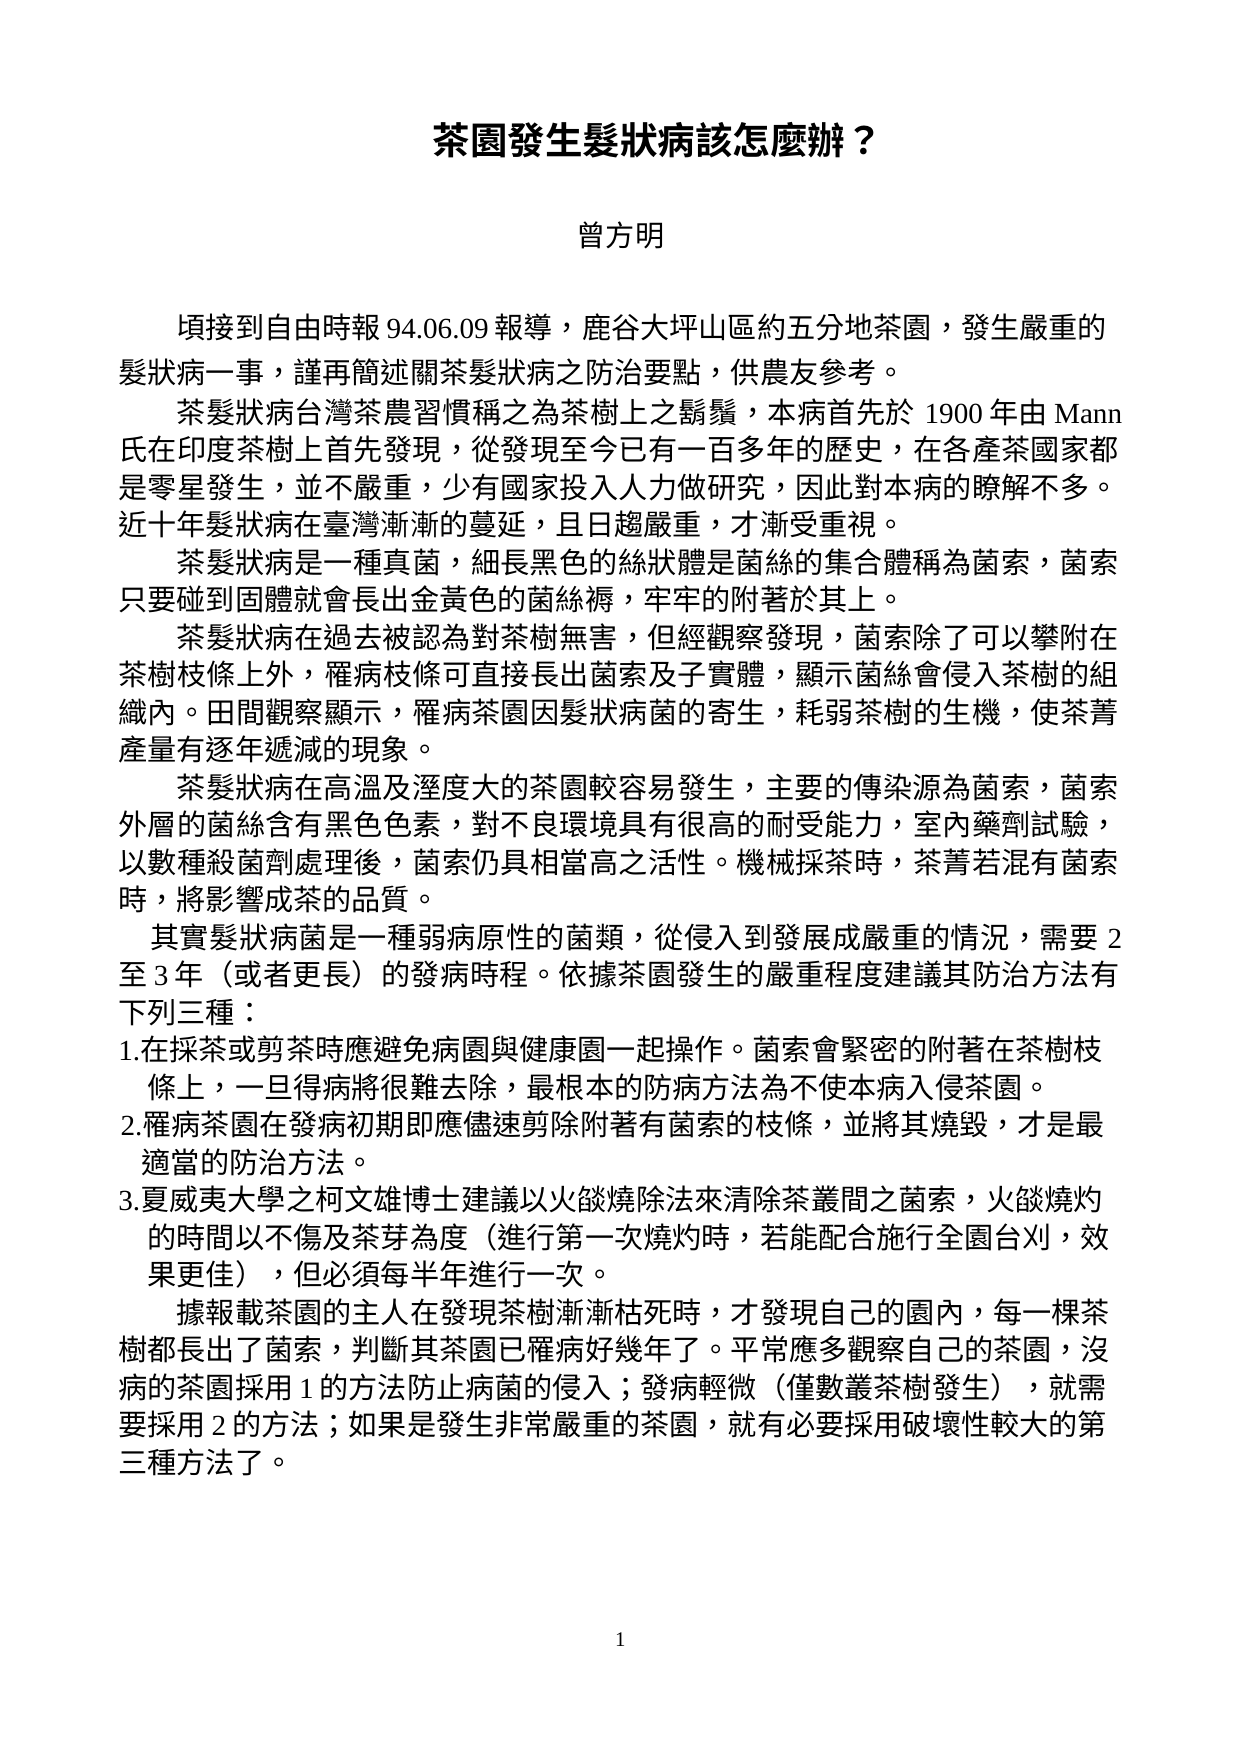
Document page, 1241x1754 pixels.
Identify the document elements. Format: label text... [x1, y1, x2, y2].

text 據報載茶園的主人在發現茶樹漸漸枯死時，才發現自己的園內，每一棵茶樹都長出了菌索，判斷其茶園已罹病好幾年了。平常應多觀察自己的茶園，沒病的茶園採用1的方法防止病菌的侵入；發病輕微（僅數叢茶樹發生），就需要採用2的方法；如果是發生非常嚴重的茶園，就有必要採用破壞性較大的第三種方法了。 [118, 1293, 1122, 1481]
text 頃接到自由時報94.06.09報導，鹿谷大坪山區約五分地茶園，發生嚴重的髮狀病一事，謹再簡述關茶髮狀病之防治要點，供農友參考。 [118, 301, 1122, 393]
text 茶髮狀病在高溫及溼度大的茶園較容易發生，主要的傳染源為菌索，菌索外層的菌絲含有黑色色素，對不良環境具有很高的耐受能力，室內藥劑試驗，以數種殺菌劑處理後，菌索仍具相當高之活性。機械採茶時，茶菁若混有菌索時，將影響成茶的品質。 [118, 768, 1122, 918]
text 其實髮狀病菌是一種弱病原性的菌類，從侵入到發展成嚴重的情況，需要2至3年（或者更長）的發病時程。依據茶園發生的嚴重程度建議其防治方法有下列三種： [118, 918, 1122, 1031]
text 1.在採茶或剪茶時應避免病園與健康園一起操作。菌索會緊密的附著在茶樹枝 [118, 1031, 1122, 1068]
text 條上，一旦得病將很難去除，最根本的防病方法為不使本病入侵茶園。 [118, 1068, 1122, 1106]
text 曾方明 [118, 210, 1122, 256]
text 茶髮狀病是一種真菌，細長黑色的絲狀體是菌絲的集合體稱為菌索，菌索只要碰到固體就會長出金黃色的菌絲褥，牢牢的附著於其上。 [118, 543, 1122, 618]
text 茶園發生髮狀病該怎麼辦？ [118, 118, 1122, 164]
text 茶髮狀病在過去被認為對茶樹無害，但經觀察發現，菌索除了可以攀附在茶樹枝條上外，罹病枝條可直接長出菌索及子實體，顯示菌絲會侵入茶樹的組織內。田間觀察顯示，罹病茶園因髮狀病菌的寄生，耗弱茶樹的生機，使茶菁產量有逐年遞減的現象。 [118, 618, 1122, 768]
text 3.夏威夷大學之柯文雄博士建議以火燄燒除法來清除茶叢間之菌索，火燄燒灼的時間以不傷及茶芽為度（進行第一次燒灼時，若能配合施行全園台刈，效果更佳），但必須每半年進行一次。 [118, 1181, 1122, 1293]
text 茶髮狀病台灣茶農習慣稱之為茶樹上之鬍鬚，本病首先於1900年由Mann氏在印度茶樹上首先發現，從發現至今已有一百多年的歷史，在各產茶國家都是零星發生，並不嚴重，少有國家投入人力做研究，因此對本病的瞭解不多。近十年髮狀病在臺灣漸漸的蔓延，且日趨嚴重，才漸受重視。 [118, 393, 1122, 543]
text 2.罹病茶園在發病初期即應儘速剪除附著有菌索的枝條，並將其燒毀，才是最適當的防治方法。 [120, 1106, 1122, 1181]
